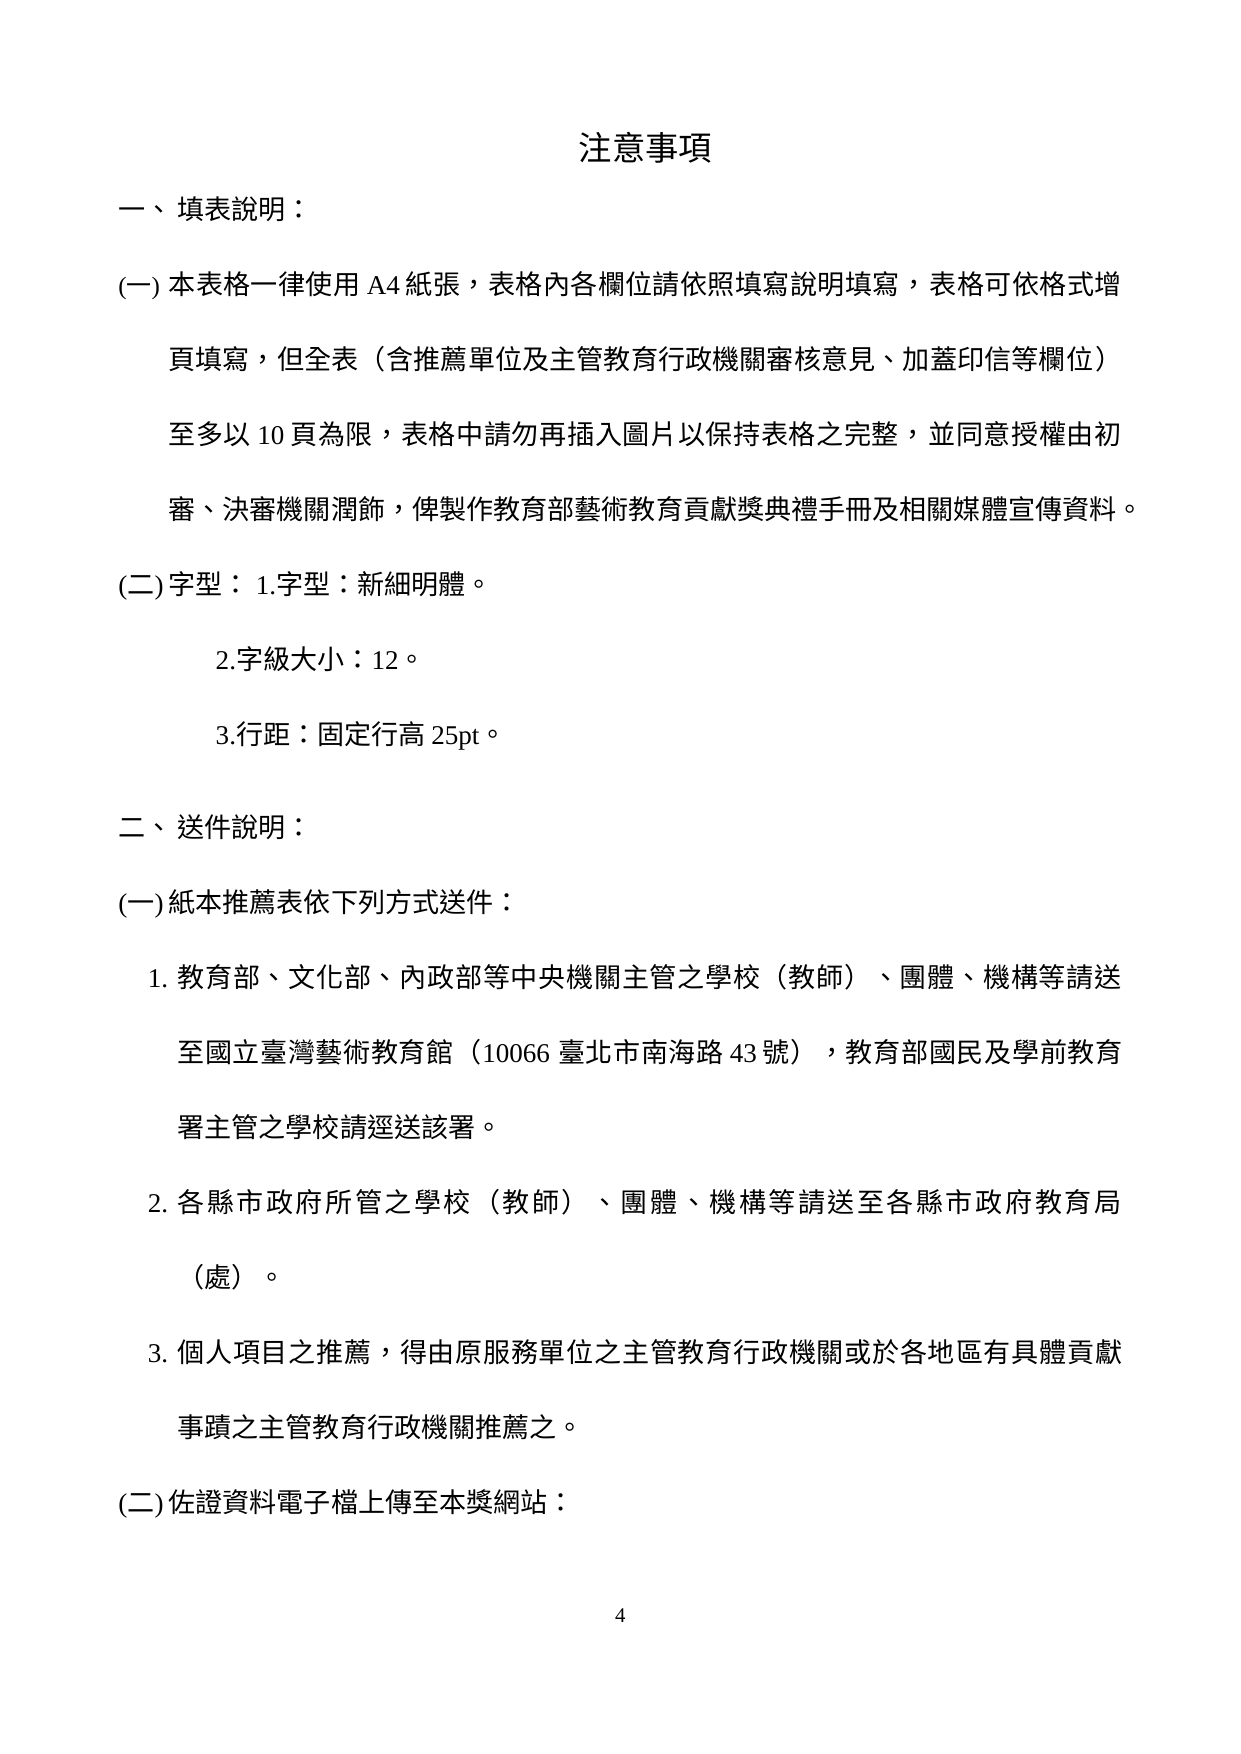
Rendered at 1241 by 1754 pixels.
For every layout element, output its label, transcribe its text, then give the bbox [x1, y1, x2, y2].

text 注意事項 [118, 122, 1172, 170]
list 佐證資料電子檔上傳至本獎網站： [118, 1464, 1122, 1539]
list 填表說明： [118, 170, 1122, 245]
list 教育部、文化部、內政部等中央機關主管之學校（教師）、團體、機構等請送至國立臺灣藝術教育館（10066 臺北市南海路43號），教育部國民及學前教育署主管之學校請逕送該署。 [148, 939, 1122, 1164]
list 各縣市政府所管之學校（教師）、團體、機構等請送至各縣市政府教育局（處）。 [148, 1164, 1122, 1314]
list 本表格一律使用A4紙張，表格內各欄位請依照填寫說明填寫，表格可依格式增頁填寫，但全表（含推薦單位及主管教育行政機關審核意見、加蓋印信等欄位）至多以10頁為限，表格中請勿再插入圖片以保持表格之完整，並同意授權由初審、決審機關潤飾，俾製作教育部藝術教育貢獻獎典禮手冊及相關媒體宣傳資料。 [118, 245, 1122, 545]
list 字型： 1.字型：新細明體。 2.字級大小：12。 3.行距：固定行高25pt。 [118, 545, 1122, 770]
list 紙本推薦表依下列方式送件： [118, 864, 1122, 939]
list 送件說明： [118, 789, 1122, 864]
list 個人項目之推薦，得由原服務單位之主管教育行政機關或於各地區有具體貢獻事蹟之主管教育行政機關推薦之。 [148, 1314, 1122, 1464]
